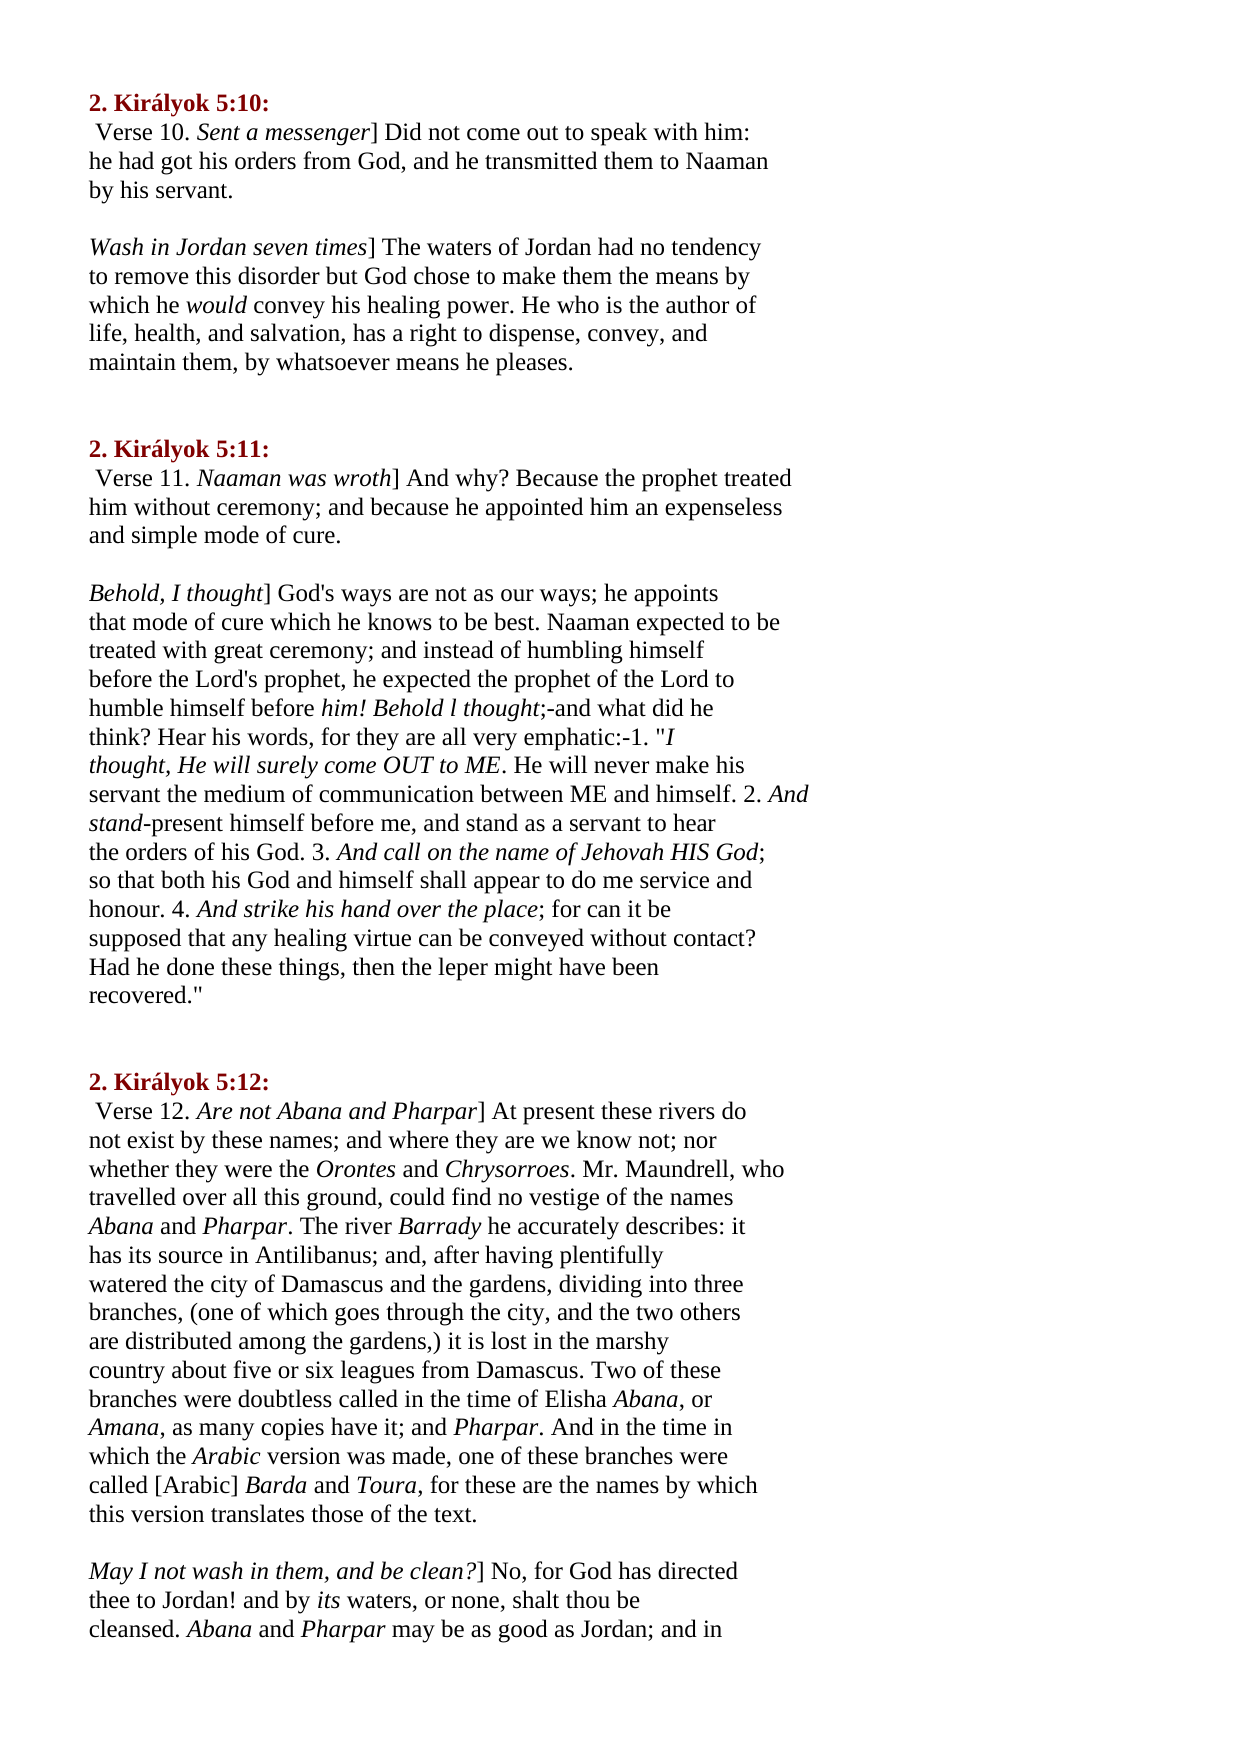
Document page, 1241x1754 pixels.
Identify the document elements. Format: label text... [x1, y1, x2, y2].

text Verse 10. Sent a messenger] Did not come out to speak with him: he had got his orders from God, and he transmitted them to Naaman by his servant. Wash in Jordan seven times] The waters of Jordan had no tendency to remove this disorder but God chose to make them the means by which he would convey his healing power. He who is the author of life, health, and salvation, has a right to dispense, convey, and maintain them, by whatsoever means he pleases. [88, 117, 1152, 405]
text 2. Királyok 5:11: [88, 434, 1152, 463]
text Verse 12. Are not Abana and Pharpar] At present these rivers do not exist by these names; and where they are we know not; nor whether they were the Orontes and Chrysorroes. Mr. Maundrell, who travelled over all this ground, could find no vestige of the names Abana and Pharpar. The river Barrady he accurately describes: it has its source in Antilibanus; and, after having plentifully watered the city of Damascus and the gardens, dividing into three branches, (one of which goes through the city, and the two others are distributed among the gardens,) it is lost in the marshy country about five or six leagues from Damascus. Two of these branches were doubtless called in the time of Elisha Abana, or Amana, as many copies have it; and Pharpar. And in the time in which the Arabic version was made, one of these branches were called [Arabic] Barda and Toura, for these are the names by which this version translates those of the text. May I not wash in them, and be clean?] No, for God has directed thee to Jordan! and by its waters, or none, shalt thou be cleansed. Abana and Pharpar may be as good as Jordan; and in [88, 1096, 1152, 1642]
text 2. Királyok 5:10: [88, 88, 1152, 117]
text Verse 11. Naaman was wroth] And why? Because the prophet treated him without ceremony; and because he appointed him an expenseless and simple mode of cure. Behold, I thought] God's ways are not as our ways; he appoints that mode of cure which he knows to be best. Naaman expected to be treated with great ceremony; and instead of humbling himself before the Lord's prophet, he expected the prophet of the Lord to humble himself before him! Behold l thought;-and what did he think? Hear his words, for they are all very emphatic:-1. "I thought, He will surely come OUT to ME. He will never make his servant the medium of communication between ME and himself. 2. And stand-present himself before me, and stand as a servant to hear the orders of his God. 3. And call on the name of Jehovah HIS God; so that both his God and himself shall appear to do me service and honour. 4. And strike his hand over the place; for can it be supposed that any healing virtue can be conveyed without contact? Had he done these things, then the leper might have been recovered." [88, 463, 1152, 1038]
text 2. Királyok 5:12: [88, 1067, 1152, 1096]
